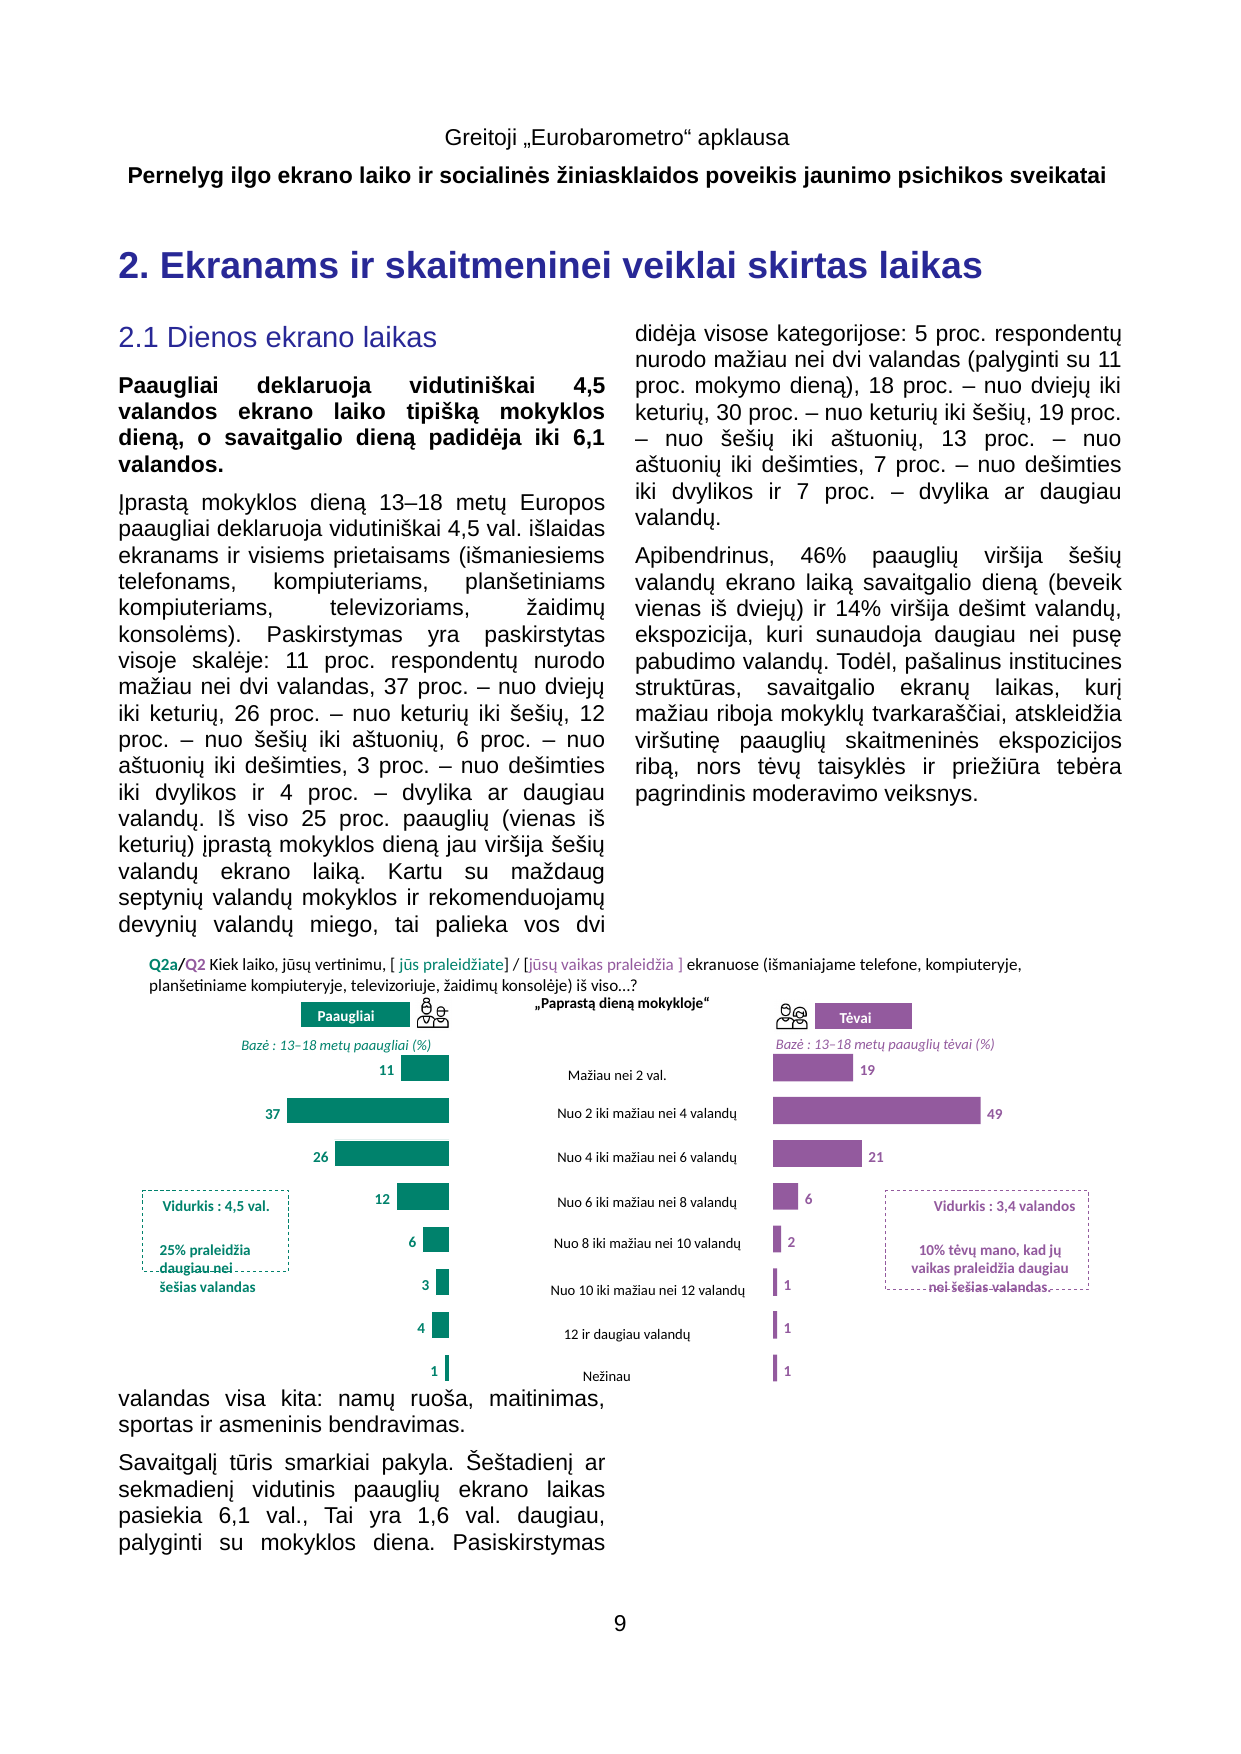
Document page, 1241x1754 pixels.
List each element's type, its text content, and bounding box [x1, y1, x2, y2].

text Savaitgalį tūris smarkiai pakyla. Šeštadienį ar sekmadienį vidutinis paauglių ekrano laikas pasiekia 6,1 val., Tai yra 1,6 val. daugiau, palyginti su mokyklos diena. Pasiskirstymas [118, 1449, 605, 1555]
text Apibendrinus, 46% paauglių viršija šešių valandų ekrano laiką savaitgalio dieną (beveik vienas iš dviejų) ir 14% viršija dešimt valandų, ekspozicija, kuri sunaudoja daugiau nei pusę pabudimo valandų. Todėl, pašalinus institucines struktūras, savaitgalio ekranų laikas, kurį mažiau riboja mokyklų tvarkaraščiai, atskleidžia viršutinę paauglių skaitmeninės ekspozicijos ribą, nors tėvų taisyklės ir priežiūra tebėra pagrindinis moderavimo veiksnys. [635, 542, 1122, 806]
text didėja visose kategorijose: 5 proc. respondentų nurodo mažiau nei dvi valandas (palyginti su 11 proc. mokymo dieną), 18 proc. – nuo dviejų iki keturių, 30 proc. – nuo keturių iki šešių, 19 proc. – nuo šešių iki aštuonių, 13 proc. – nuo aštuonių iki dešimties, 7 proc. – nuo dešimties iki dvylikos ir 7 proc. – dvylika ar daugiau valandų. [635, 319, 1122, 530]
picture [774, 999, 810, 1034]
subtitle 2. Ekranams ir skaitmeninei veiklai skirtas laikas [118, 243, 1122, 286]
text Įprastą mokyklos dieną 13–18 metų Europos paaugliai deklaruoja vidutiniškai 4,5 val. išlaidas ekranams ir visiems prietaisams (išmaniesiems telefonams, kompiuteriams, planšetiniams kompiuteriams, televizoriams, žaidimų konsolėms). Paskirstymas yra paskirstytas visoje skalėje: 11 proc. respondentų nurodo mažiau nei dvi valandas, 37 proc. – nuo dviejų iki keturių, 26 proc. – nuo keturių iki šešių, 12 proc. – nuo šešių iki aštuonių, 6 proc. – nuo aštuonių iki dešimties, 3 proc. – nuo dešimties iki dvylikos ir 4 proc. – dvylika ar daugiau valandų. Iš viso 25 proc. paauglių (vienas iš keturių) įprastą mokyklos dieną jau viršija šešių valandų ekrano laiką. Kartu su maždaug septynių valandų mokyklos ir rekomenduojamų devynių valandų miego, tai palieka vos dvi valandas visa kita: namų ruoša, maitinimas, sportas ir asmeninis bendravimas. [118, 489, 605, 1437]
subtitle 2.1 Dienos ekrano laikas [118, 319, 605, 353]
picture [415, 995, 452, 1031]
text Paaugliai deklaruoja vidutiniškai 4,5 valandos ekrano laiko tipišką mokyklos dieną, o savaitgalio dieną padidėja iki 6,1 valandos. [118, 372, 605, 477]
